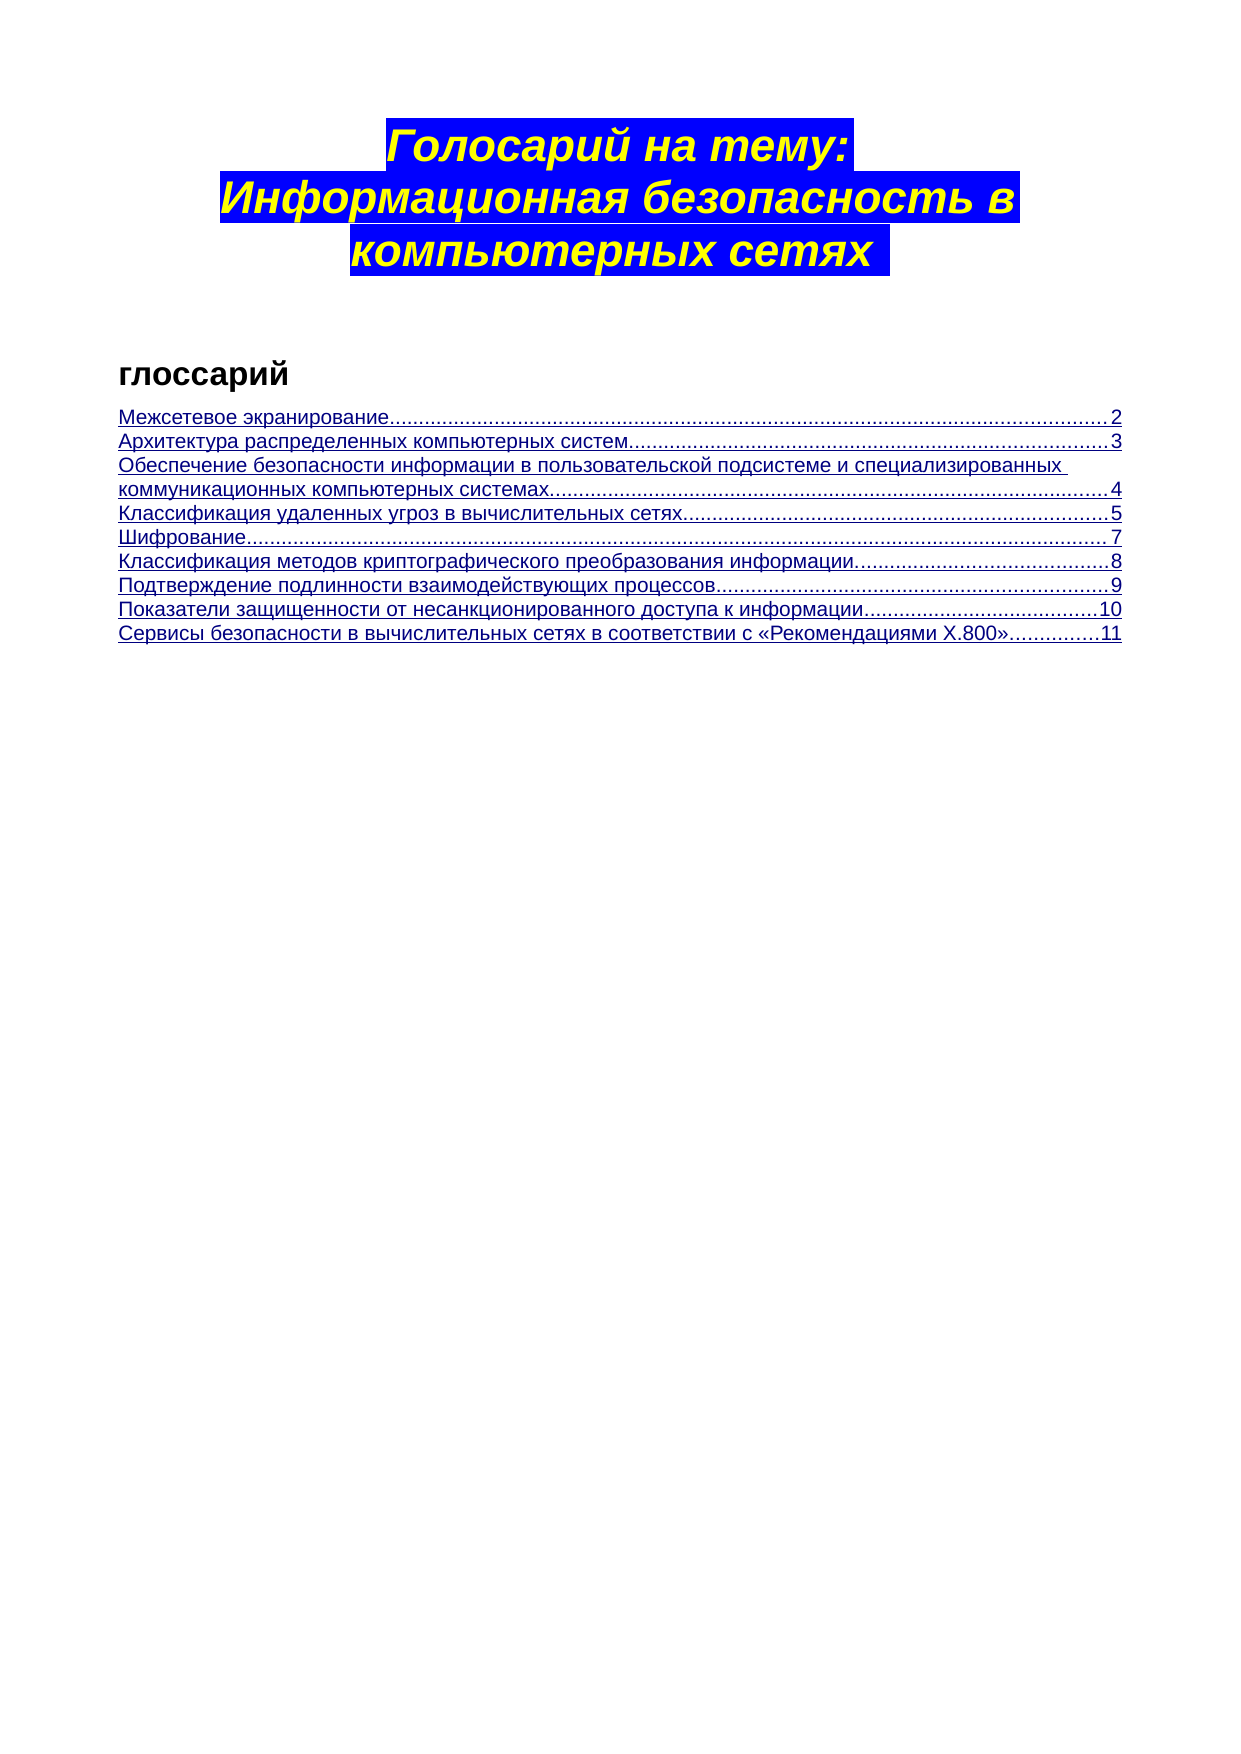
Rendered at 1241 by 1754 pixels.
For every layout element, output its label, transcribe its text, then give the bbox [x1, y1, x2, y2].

text Шифрование 7 [118, 525, 1122, 546]
text Классификация удаленных угроз в вычислительных сетях. 5 [118, 501, 1122, 522]
text Межсетевое экранирование. 2 [118, 405, 1122, 426]
text Показатели защищенности от несанкционированного доступа к информации 10 [118, 597, 1122, 618]
text Обеспечение безопасности информации в пользовательской подсистеме и специализированных коммуникационных компьютерных системах. 4 [118, 453, 1122, 498]
text Классификация методов криптографического преобразования информации. 8 [118, 549, 1122, 570]
text Архитектура распределенных компьютерных систем. 3 [118, 429, 1122, 450]
text Информационная безопасность в компьютерных сетях [118, 171, 1122, 276]
text Подтверждение подлинности взаимодействующих процессов 9 [118, 573, 1122, 594]
text Голосарий на тему: [118, 118, 1122, 171]
subtitle глоссарий [118, 354, 1122, 392]
text Сервисы безопасности в вычислительных сетях в соответствии с «Рекомендациями Х.800». 11 [118, 621, 1122, 642]
